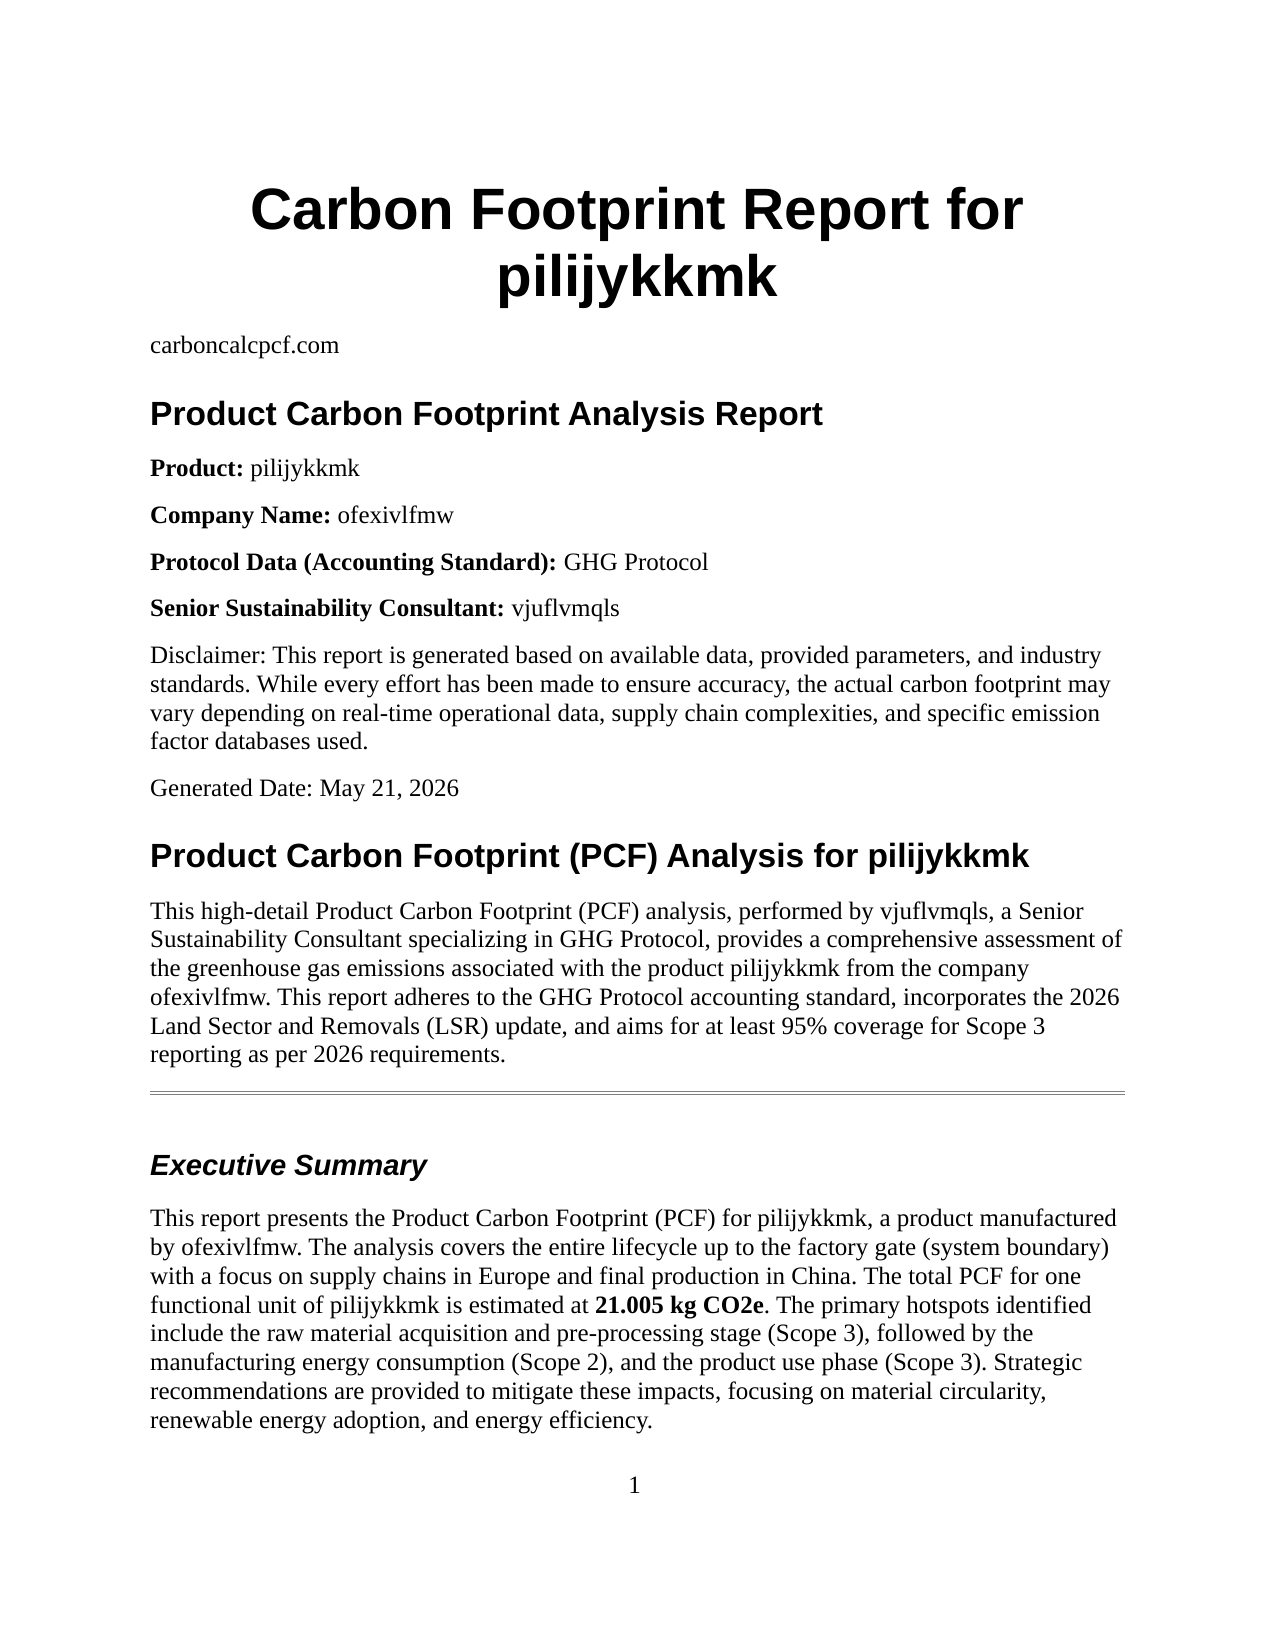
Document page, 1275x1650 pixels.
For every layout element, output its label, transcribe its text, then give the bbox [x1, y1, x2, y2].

text Senior Sustainability Consultant: vjuflvmqls [150, 593, 1125, 622]
text This high-detail Product Carbon Footprint (PCF) analysis, performed by vjuflvmqls, a Senior Sustainability Consultant specializing in GHG Protocol, provides a comprehensive assessment of the greenhouse gas emissions associated with the product pilijykkmk from the company ofexivlfmw. This report adheres to the GHG Protocol accounting standard, incorporates the 2026 Land Sector and Removals (LSR) update, and aims for at least 95% coverage for Scope 3 reporting as per 2026 requirements. [150, 896, 1125, 1068]
subtitle Product Carbon Footprint (PCF) Analysis for pilijykkmk [150, 836, 1125, 874]
text Company Name: ofexivlfmw [150, 500, 1125, 529]
text carboncalcpcf.com [150, 331, 1125, 359]
text Product: pilijykkmk [150, 453, 1125, 482]
title Carbon Footprint Report for pilijykkmk [150, 175, 1125, 309]
text This report presents the Product Carbon Footprint (PCF) for pilijykkmk, a product manufactured by ofexivlfmw. The analysis covers the entire lifecycle up to the factory gate (system boundary) with a focus on supply chains in Europe and final production in China. The total PCF for one functional unit of pilijykkmk is estimated at 21.005 kg CO2e. The primary hotspots identified include the raw material acquisition and pre-processing stage (Scope 3), followed by the manufacturing energy consumption (Scope 2), and the product use phase (Scope 3). Strategic recommendations are provided to mitigate these impacts, focusing on material circularity, renewable energy adoption, and energy efficiency. [150, 1203, 1125, 1433]
text Protocol Data (Accounting Standard): GHG Protocol [150, 547, 1125, 576]
subtitle Product Carbon Footprint Analysis Report [150, 393, 1125, 432]
text Generated Date: May 21, 2026 [150, 773, 1125, 802]
text Disclaimer: This report is generated based on available data, provided parameters, and industry standards. While every effort has been made to ensure accuracy, the actual carbon footprint may vary depending on real-time operational data, supply chain complexities, and specific emission factor databases used. [150, 640, 1125, 755]
subtitle Executive Summary [150, 1148, 1125, 1182]
